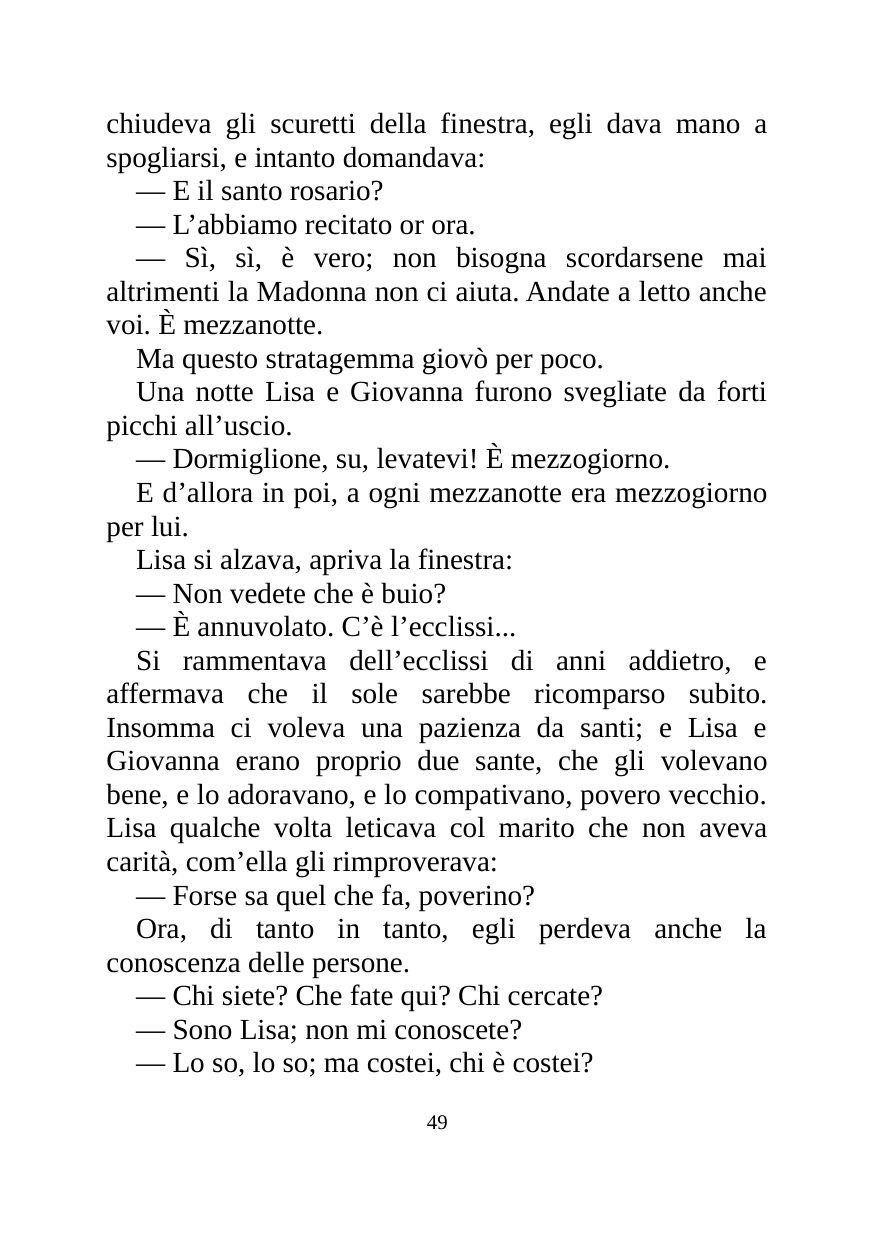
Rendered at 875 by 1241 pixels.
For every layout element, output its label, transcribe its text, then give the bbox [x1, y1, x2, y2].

text Lisa si alzava, apriva la finestra: [106, 542, 768, 576]
text — Non vedete che è buio? [106, 576, 768, 609]
text E d’allora in poi, a ogni mezzanotte era mezzogiorno per lui. [106, 475, 768, 542]
text — Sì, sì, è vero; non bisogna scordarsene mai altrimenti la Madonna non ci aiuta. Andate a letto anche voi. È mezzanotte. [106, 240, 768, 341]
text — Sono Lisa; non mi conoscete? [106, 1012, 768, 1045]
text — Lo so, lo so; ma costei, chi è costei? [106, 1045, 768, 1079]
text — Dormiglione, su, levatevi! È mezzogiorno. [106, 442, 768, 475]
text — E il santo rosario? [106, 173, 768, 207]
text — L’abbiamo recitato or ora. [106, 207, 768, 240]
text — Forse sa quel che fa, poverino? [106, 878, 768, 911]
text — Chi siete? Che fate qui? Chi cercate? [106, 978, 768, 1012]
text Ma questo stratagemma giovò per poco. [106, 341, 768, 374]
text Ora, di tanto in tanto, egli perdeva anche la conoscenza delle persone. [106, 911, 768, 978]
text — È annuvolato. C’è l’ecclissi... [106, 609, 768, 643]
text Una notte Lisa e Giovanna furono svegliate da forti picchi all’uscio. [106, 374, 768, 442]
text chiudeva gli scuretti della finestra, egli dava mano a spogliarsi, e intanto domandava: [106, 106, 768, 173]
text Si rammentava dell’ecclissi di anni addietro, e affermava che il sole sarebbe ricomparso subito. Insomma ci voleva una pazienza da santi; e Lisa e Giovanna erano proprio due sante, che gli volevano bene, e lo adoravano, e lo compativano, povero vecchio. Lisa qualche volta leticava col marito che non aveva carità, com’ella gli rimproverava: [106, 643, 768, 878]
